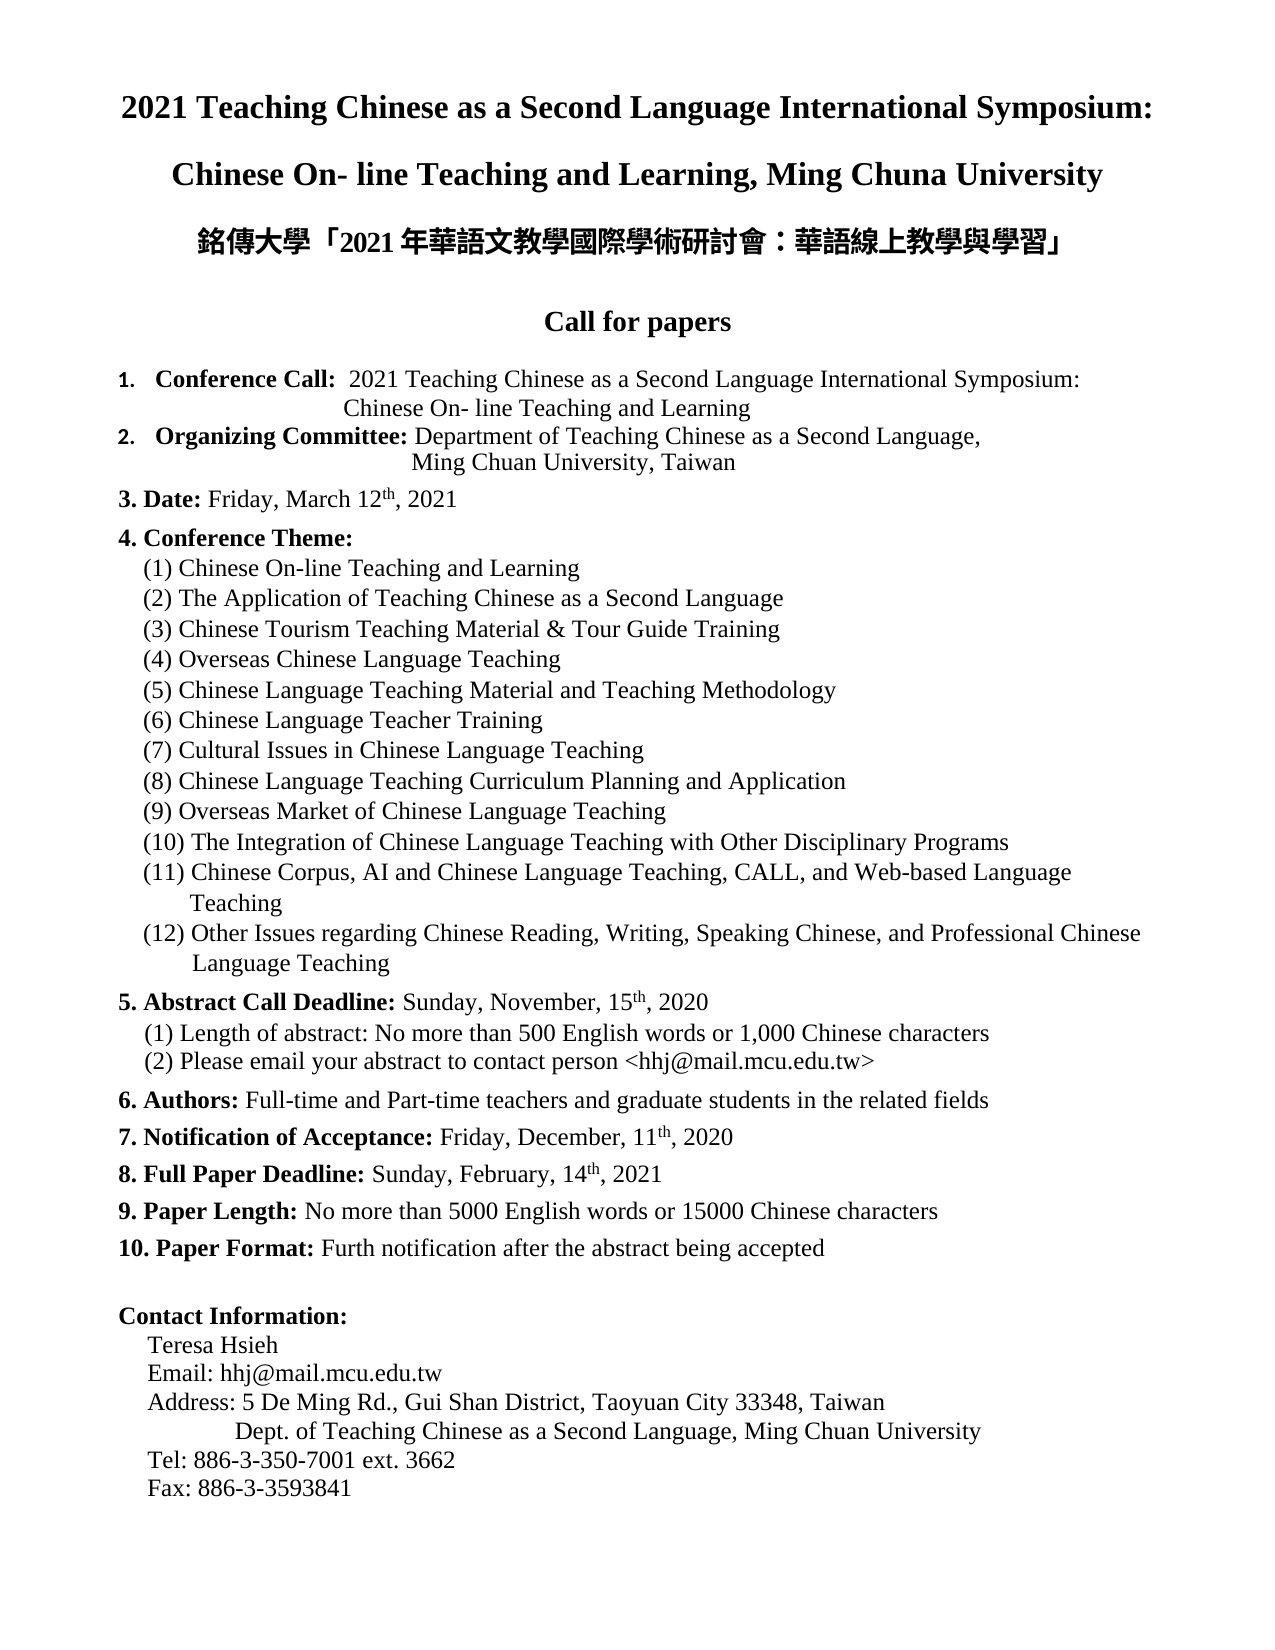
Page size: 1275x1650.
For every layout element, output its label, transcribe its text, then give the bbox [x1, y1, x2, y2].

text (1) Length of abstract: No more than 500 English words or 1,000 Chinese characters [118, 1018, 1157, 1046]
text (9) Overseas Market of Chinese Language Teaching [118, 796, 1157, 825]
text Address: 5 De Ming Rd., Gui Shan District, Taoyuan City 33348, Taiwan [118, 1387, 1157, 1416]
text (3) Chinese Tourism Teaching Material & Tour Guide Training [118, 614, 1157, 643]
text 5. Abstract Call Deadline: Sunday, November, 15th, 2020 [118, 987, 1157, 1016]
text 7. Notification of Acceptance: Friday, December, 11th, 2020 [118, 1122, 1157, 1151]
text 6. Authors: Full-time and Part-time teachers and graduate students in the related fields [118, 1085, 1157, 1114]
text 2021 Teaching Chinese as a Second Language International Symposium: [118, 89, 1157, 126]
text Dept. of Teaching Chinese as a Second Language, Ming Chuan University [118, 1416, 1157, 1445]
text 4. Conference Theme: [118, 523, 1157, 551]
text Fax: 886-3-3593841 [118, 1473, 1157, 1502]
text Email: hhj@mail.mcu.edu.tw [118, 1358, 1157, 1387]
text Ming Chuan University, Taiwan [155, 451, 1157, 476]
text Chinese On- line Teaching and Learning, Ming Chuna University [118, 155, 1157, 193]
text Chinese On- line Teaching and Learning [118, 393, 1157, 421]
text (11) Chinese Corpus, AI and Chinese Language Teaching, CALL, and Web-based Language Teaching [143, 857, 1157, 916]
text (8) Chinese Language Teaching Curriculum Planning and Application [118, 766, 1157, 795]
text 8. Full Paper Deadline: Sunday, February, 14th, 2021 [118, 1159, 1157, 1188]
text (10) The Integration of Chinese Language Teaching with Other Disciplinary Programs [118, 827, 1157, 856]
text Contact Information: [118, 1301, 1157, 1330]
text (7) Cultural Issues in Chinese Language Teaching [118, 736, 1157, 764]
text (2) The Application of Teaching Chinese as a Second Language [118, 583, 1157, 612]
text 9. Paper Length: No more than 5000 English words or 15000 Chinese characters [118, 1196, 1157, 1225]
text Call for papers [118, 301, 1157, 339]
text 銘傳大學「2021年華語文教學國際學術研討會：華語線上教學與學習」 [118, 222, 1157, 259]
text Teresa Hsieh [118, 1330, 1157, 1358]
text (2) Please email your abstract to contact person <hhj@mail.mcu.edu.tw> [118, 1046, 1157, 1075]
text (4) Overseas Chinese Language Teaching [118, 644, 1157, 673]
text (1) Chinese On-line Teaching and Learning [118, 553, 1157, 582]
text 3. Date: Friday, March 12th, 2021 [118, 484, 1157, 513]
list Organizing Committee: Department of Teaching Chinese as a Second Language, [117, 421, 1157, 451]
text (12) Other Issues regarding Chinese Reading, Writing, Speaking Chinese, and Professional Chinese Language Teaching [143, 918, 1157, 977]
text 10. Paper Format: Furth notification after the abstract being accepted [118, 1233, 1157, 1262]
text Tel: 886-3-350-7001 ext. 3662 [118, 1445, 1157, 1473]
text (6) Chinese Language Teacher Training [118, 705, 1157, 734]
list Conference Call: 2021 Teaching Chinese as a Second Language International Symposium: [117, 364, 1157, 393]
text (5) Chinese Language Teaching Material and Teaching Methodology [118, 675, 1157, 703]
